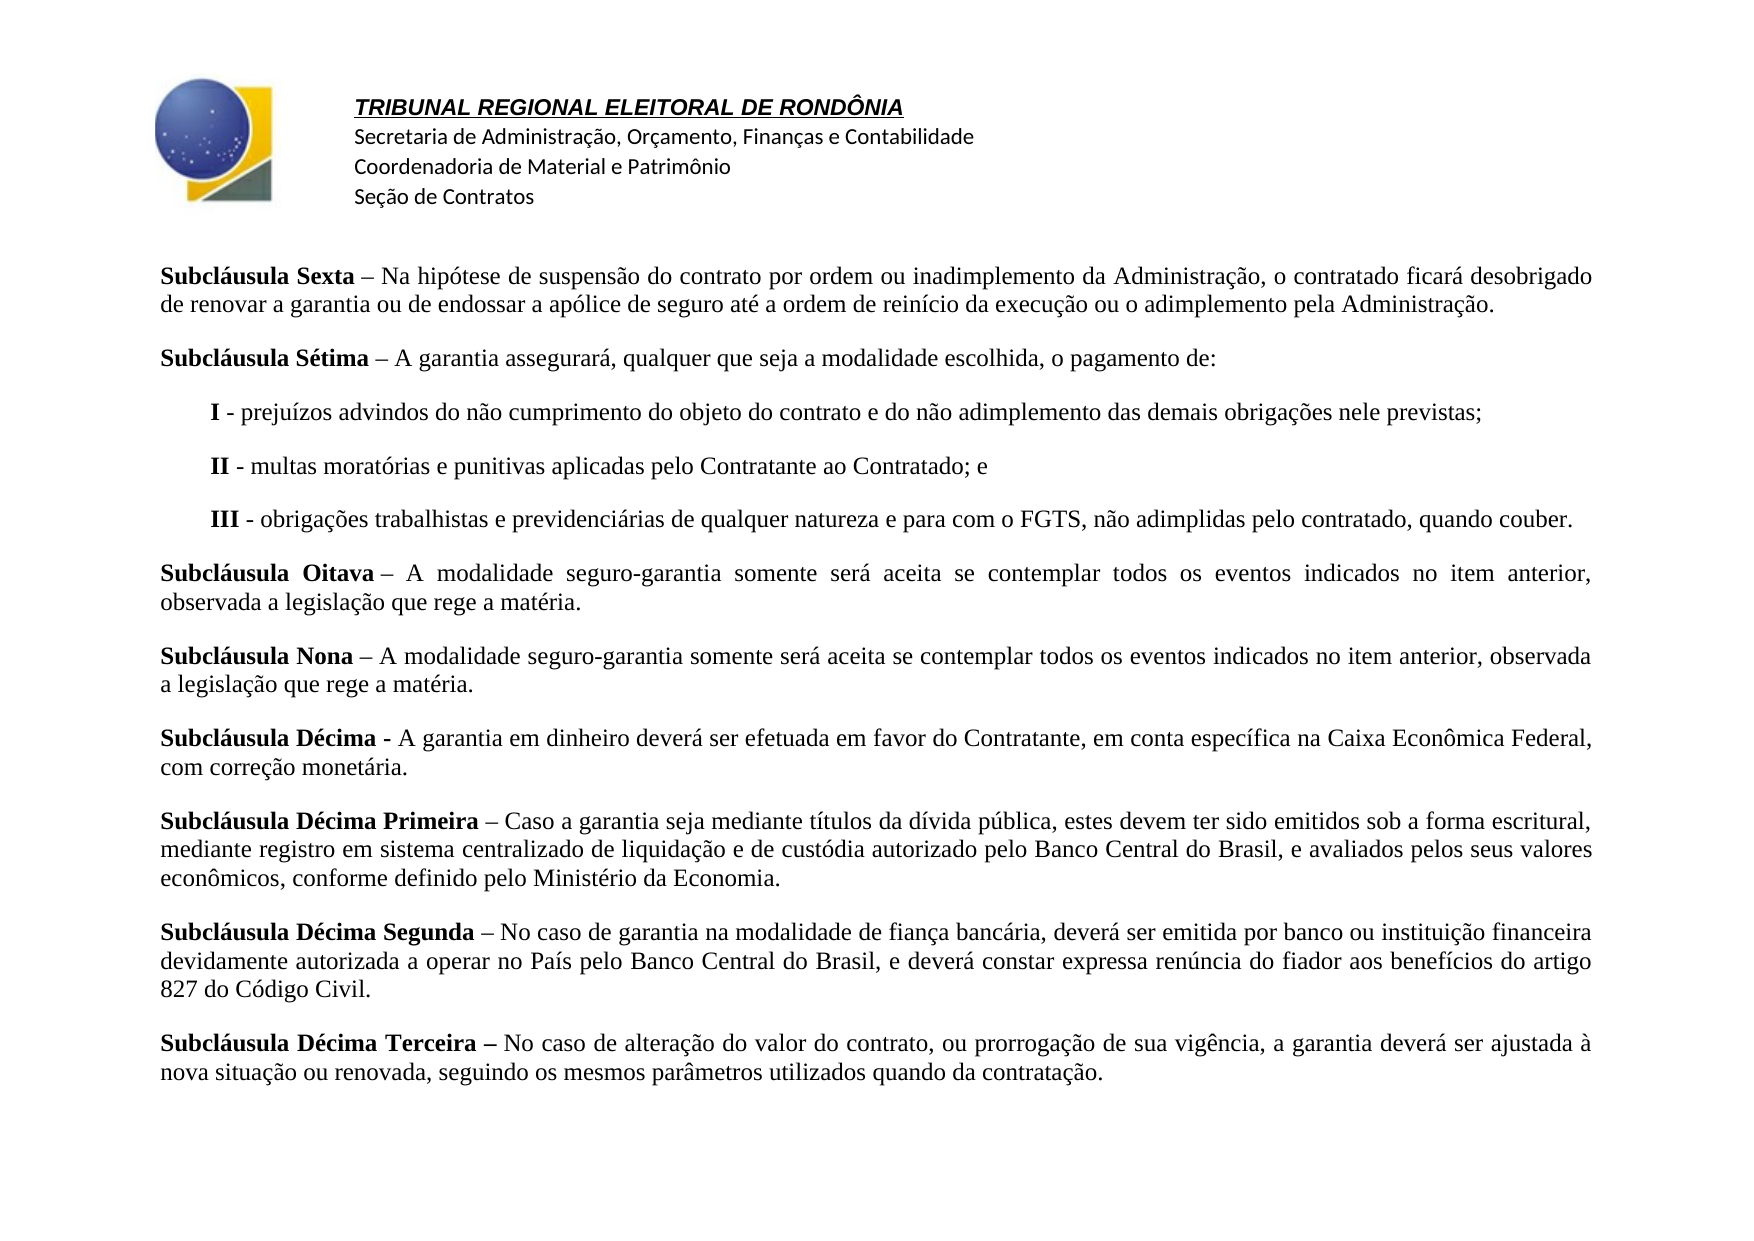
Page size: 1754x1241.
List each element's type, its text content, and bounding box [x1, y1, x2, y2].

text I - prejuízos advindos do não cumprimento do objeto do contrato e do não adimplemento das demais obrigações nele previstas; [210, 397, 1594, 426]
text Subcláusula Décima - A garantia em dinheiro deverá ser efetuada em favor do Contratante, em conta específica na Caixa Econômica Federal, com correção monetária. [160, 723, 1594, 781]
text III - obrigações trabalhistas e previdenciárias de qualquer natureza e para com o FGTS, não adimplidas pelo contratado, quando couber. [210, 504, 1594, 533]
text Subcláusula Décima Segunda – No caso de garantia na modalidade de fiança bancária, deverá ser emitida por banco ou instituição financeira devidamente autorizada a operar no País pelo Banco Central do Brasil, e deverá constar expressa renúncia do fiador aos benefícios do artigo 827 do Código Civil. [160, 917, 1594, 1003]
text II - multas moratórias e punitivas aplicadas pelo Contratante ao Contratado; e [210, 451, 1594, 479]
text Subcláusula Sexta – Na hipótese de suspensão do contrato por ordem ou inadimplemento da Administração, o contratado ficará desobrigado de renovar a garantia ou de endossar a apólice de seguro até a ordem de reinício da execução ou o adimplemento pela Administração. [160, 261, 1594, 318]
text Subcláusula Décima Terceira – No caso de alteração do valor do contrato, ou prorrogação de sua vigência, a garantia deverá ser ajustada à nova situação ou renovada, seguindo os mesmos parâmetros utilizados quando da contratação. [160, 1028, 1594, 1086]
text Subcláusula Sétima – A garantia assegurará, qualquer que seja a modalidade escolhida, o pagamento de: [160, 343, 1594, 372]
text Subcláusula Oitava – A modalidade seguro-garantia somente será aceita se contemplar todos os eventos indicados no item anterior, observada a legislação que rege a matéria. [160, 558, 1594, 616]
text Subcláusula Décima Primeira – Caso a garantia seja mediante títulos da dívida pública, estes devem ter sido emitidos sob a forma escritural, mediante registro em sistema centralizado de liquidação e de custódia autorizado pelo Banco Central do Brasil, e avaliados pelos seus valores econômicos, conforme definido pelo Ministério da Economia. [160, 806, 1594, 892]
text Subcláusula Nona – A modalidade seguro-garantia somente será aceita se contemplar todos os eventos indicados no item anterior, observada a legislação que rege a matéria. [160, 641, 1594, 698]
